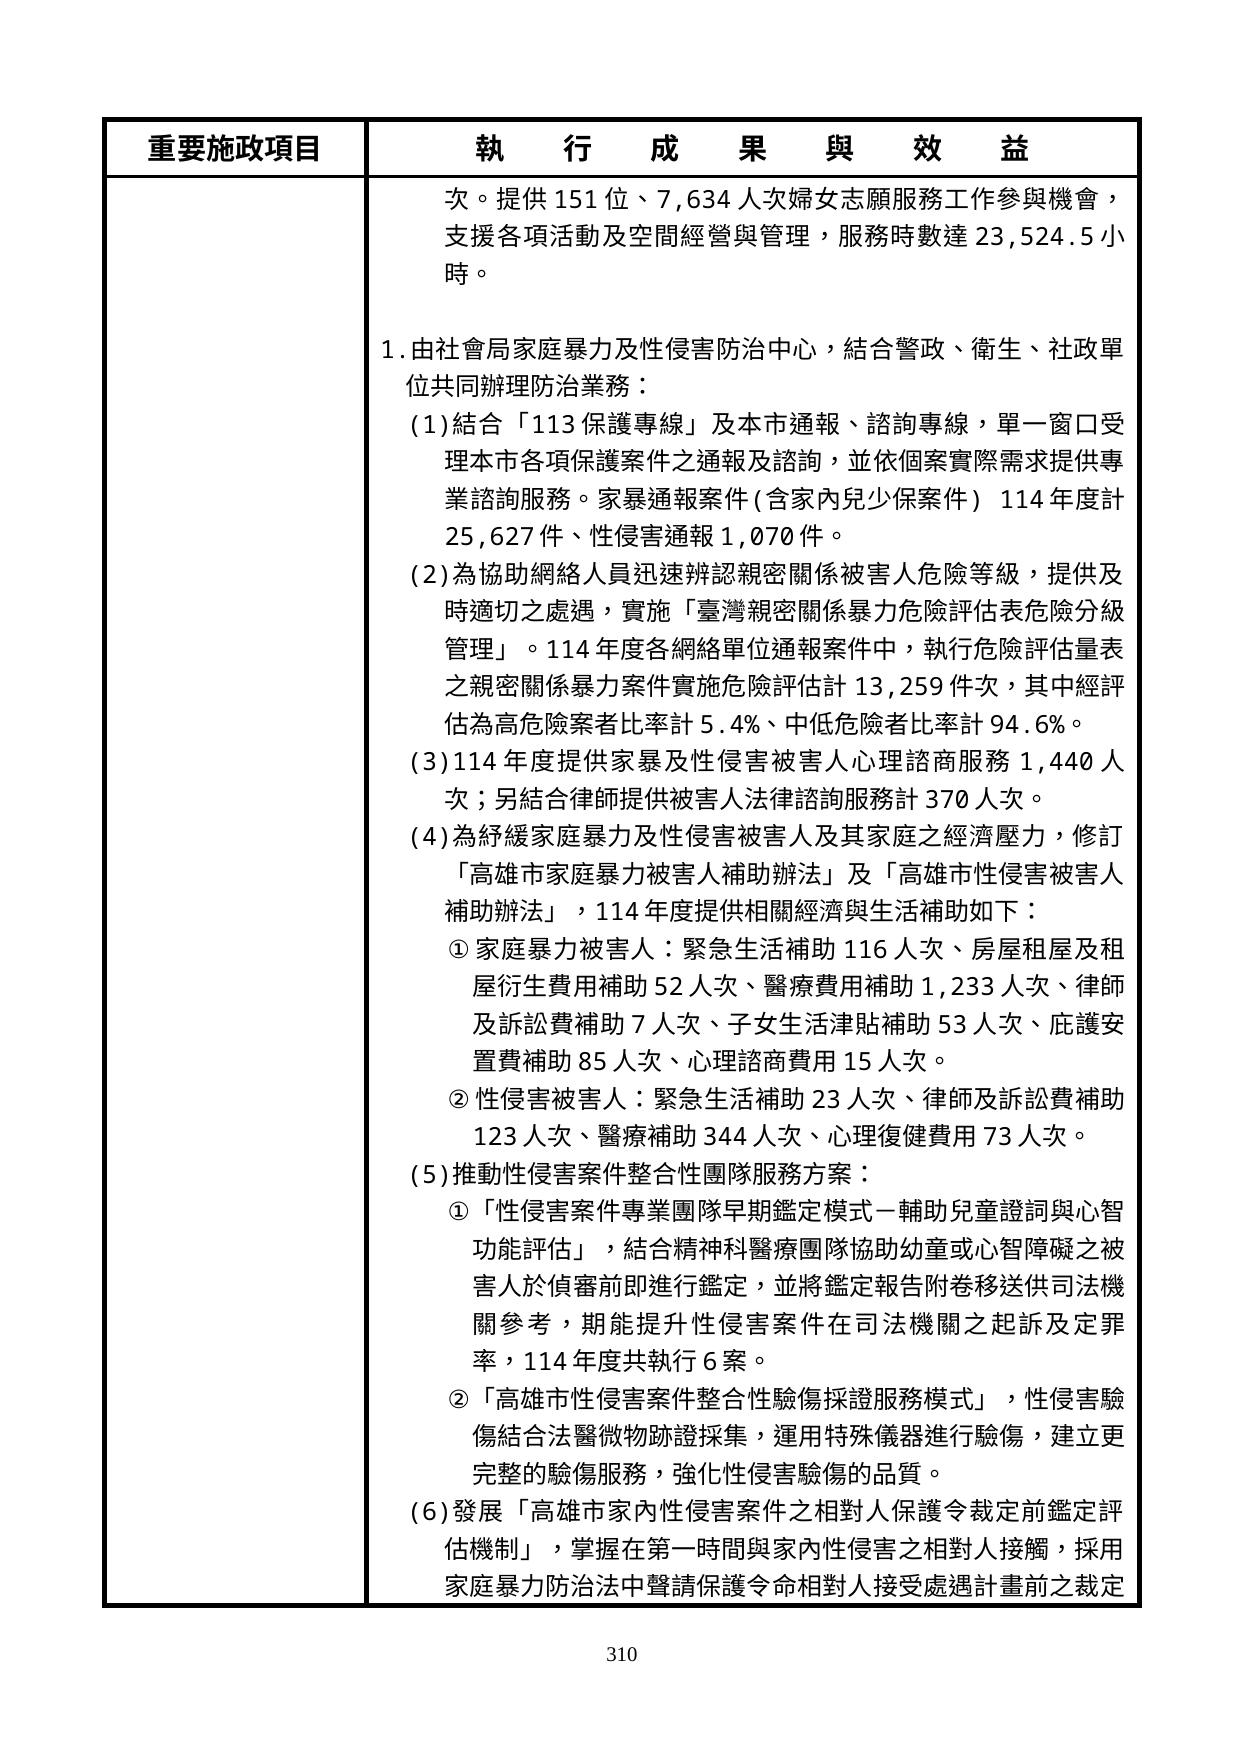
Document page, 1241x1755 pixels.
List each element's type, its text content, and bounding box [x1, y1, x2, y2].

table_header 執 行 成 果 與 效 益 [369, 122, 1137, 175]
table_header 重要施政項目 [107, 122, 364, 175]
table_cell 次。提供151位、7,634人次婦女志願服務工作參與機會，支援各項活動及空間經營與管理，服務時數達23,524.5小時。 1.由社會局家庭暴力及性侵害防治中心，結合警政、衛生、社政單位共同辦理防治業務： (1)結合「113保護專線」及本市通報、諮詢專線，單一窗口受理本市各項保護案件之通報及諮詢，並依個案實際需求提供專業諮詢服務。家暴通報案件(含家內兒少保案件) 114年度計25,627件、性侵害通報1,070件。 (2)為協助網絡人員迅速辨認親密關係被害人危險等級，提供及時適切之處遇，實施「臺灣親密關係暴力危險評估表危險分級管理」。114年度各網絡單位通報案件中，執行危險評估量表之親密關係暴力案件實施危險評估計13,259件次，其中經評估為高危險案者比率計5.4%、中低危險者比率計94.6%。 (3)114年度提供家暴及性侵害被害人心理諮商服務1,440人次；另結合律師提供被害人法律諮詢服務計370人次。 (4)為紓緩家庭暴力及性侵害被害人及其家庭之經濟壓力，修訂「高雄市家庭暴力被害人補助辦法」及「高雄市性侵害被害人補助辦法」，114年度提供相關經濟與生活補助如下： ①家庭暴力被害人：緊急生活補助116人次、房屋租屋及租屋衍生費用補助52人次、醫療費用補助1,233人次、律師及訴訟費補助7人次、子女生活津貼補助53人次、庇護安置費補助85人次、心理諮商費用15人次。 ②性侵害被害人：緊急生活補助23人次、律師及訴訟費補助123人次、醫療補助344人次、心理復健費用73人次。 (5)推動性侵害案件整合性團隊服務方案： ①「性侵害案件專業團隊早期鑑定模式－輔助兒童證詞與心智功能評估」，結合精神科醫療團隊協助幼童或心智障礙之被害人於偵審前即進行鑑定，並將鑑定報告附卷移送供司法機關參考，期能提升性侵害案件在司法機關之起訴及定罪率，114年度共執行6案。 ②「高雄市性侵害案件整合性驗傷採證服務模式」，性侵害驗傷結合法醫微物跡證採集，運用特殊儀器進行驗傷，建立更完整的驗傷服務，強化性侵害驗傷的品質。 (6)發展「高雄市家內性侵害案件之相對人保護令裁定前鑑定評估機制」，掌握在第一時間與家內性侵害之相對人接觸，採用家庭暴力防治法中聲請保護令命相對人接受處遇計畫前之裁定 [369, 178, 1137, 1603]
table_cell [107, 178, 364, 1603]
